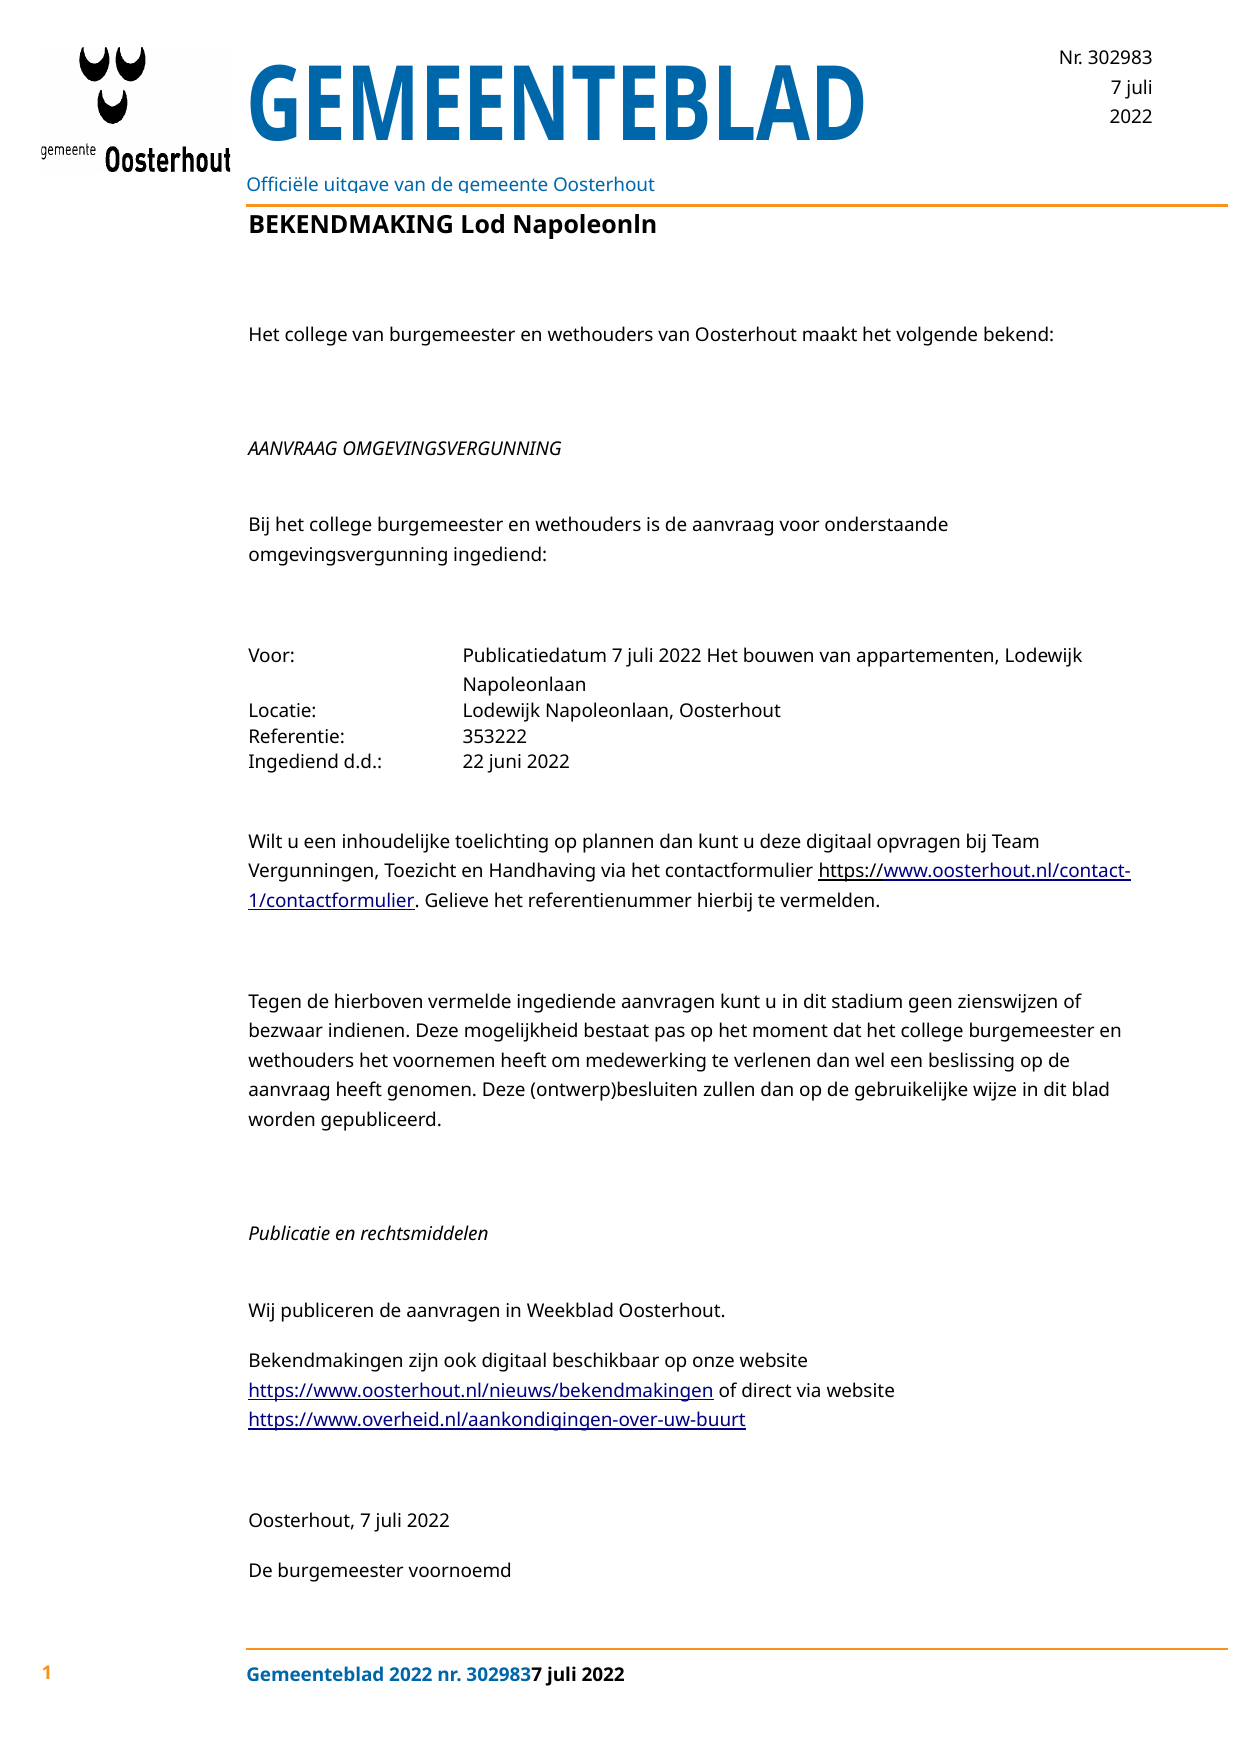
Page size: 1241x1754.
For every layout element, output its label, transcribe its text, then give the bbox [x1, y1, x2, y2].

table_cell Referentie: [248, 723, 462, 748]
table_cell 353222 [462, 723, 1152, 748]
table_header Publicatiedatum 7 juli 2022 Het bouwen van appartementen, Lodewijk Napoleonlaan [462, 642, 1152, 697]
text Publicatie en rechtsmiddelen [248, 1221, 1152, 1246]
text De burgemeester voornoemd [248, 1558, 1152, 1583]
text Oosterhout, 7 juli 2022 [248, 1507, 1152, 1533]
text Bij het college burgemeester en wethouders is de aanvraag voor onderstaande omgevingsvergunning ingediend: [248, 511, 1152, 567]
text Bekendmakingen zijn ook digitaal beschikbaar op onze website https://www.oosterhout.nl/nieuws/bekendmakingen of direct via website https://www.overheid.nl/aankondigingen-over-uw-buurt [248, 1347, 1152, 1432]
table_cell Locatie: [248, 697, 462, 723]
text Tegen de hierboven vermelde ingediende aanvragen kunt u in dit stadium geen zienswijzen of bezwaar indienen. Deze mogelijkheid bestaat pas op het moment dat het college burgemeester en wethouders het voornemen heeft om medewerking te verlenen dan wel een beslissing op de aanvraag heeft genomen. Deze (ontwerp)besluiten zullen dan op de gebruikelijke wijze in dit blad worden gepubliceerd. [248, 988, 1152, 1132]
table_header Voor: [248, 642, 462, 697]
text BEKENDMAKING Lod Napoleonln [248, 207, 1152, 241]
picture [41, 47, 231, 172]
text Het college van burgemeester en wethouders van Oosterhout maakt het volgende bekend: [248, 321, 1152, 346]
table_cell Ingediend d.d.: [248, 749, 462, 774]
text Wilt u een inhoudelijke toelichting op plannen dan kunt u deze digitaal opvragen bij Team Vergunningen, Toezicht en Handhaving via het contactformulier https://www.oosterhout.nl/contact-1/contactformulier. Gelieve het referentienummer hierbij te vermelden. [248, 828, 1152, 913]
text Wij publiceren de aanvragen in Weekblad Oosterhout. [248, 1297, 1152, 1322]
table_cell 22 juni 2022 [462, 749, 1152, 774]
text AANVRAAG OMGEVINGSVERGUNNING [248, 435, 1152, 461]
table_cell Lodewijk Napoleonlaan, Oosterhout [462, 697, 1152, 723]
